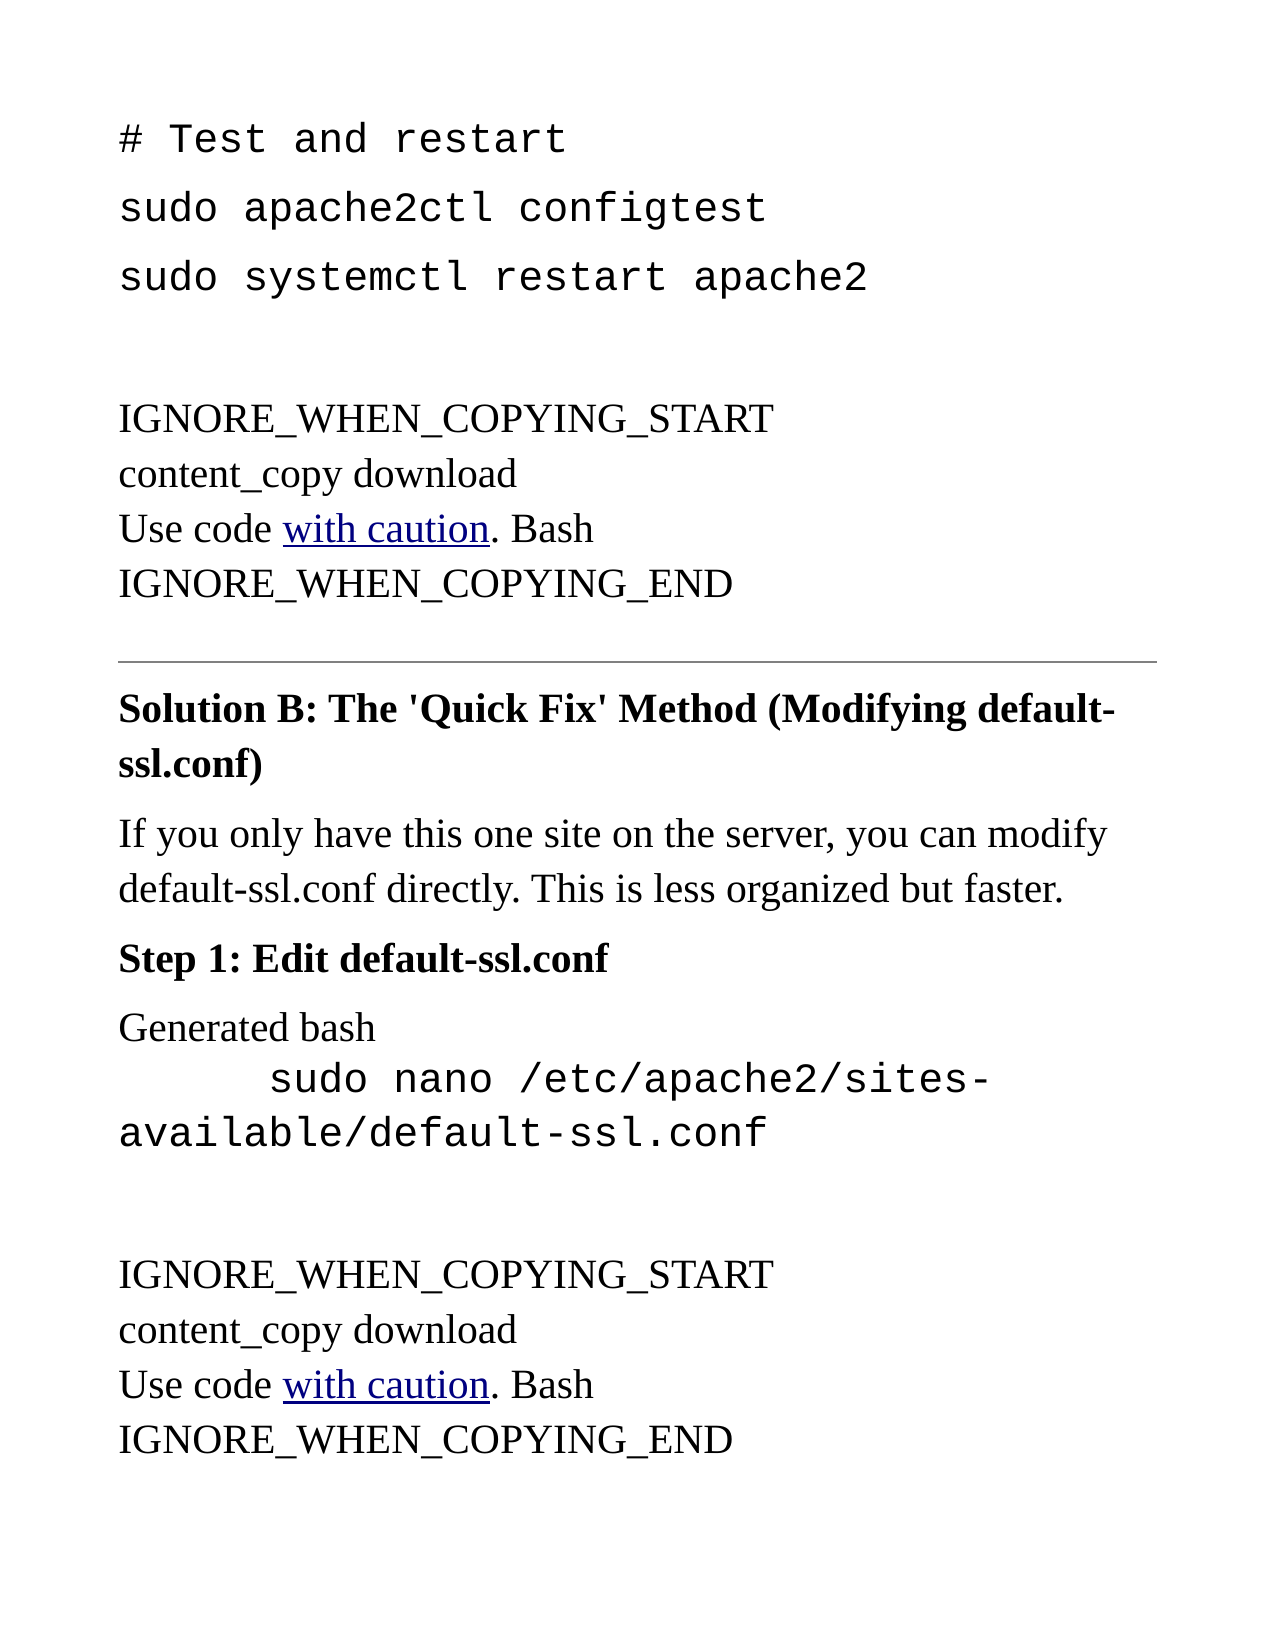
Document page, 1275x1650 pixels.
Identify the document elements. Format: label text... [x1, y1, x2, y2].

text IGNORE_WHEN_COPYING_END [118, 1415, 1157, 1463]
text content_copy download [118, 1305, 1157, 1353]
subtitle Step 1: Edit default-ssl.conf [118, 933, 1157, 981]
subtitle Solution B: The 'Quick Fix' Method (Modifying default-ssl.conf) [118, 684, 1157, 787]
text Use code with caution. Bash [118, 503, 1157, 551]
text # Test and restart [118, 118, 1157, 165]
text sudo nano /etc/apache2/sites-available/default-ssl.conf [118, 1058, 1157, 1159]
text IGNORE_WHEN_COPYING_END [118, 558, 1157, 606]
text Use code with caution. Bash [118, 1360, 1157, 1408]
text content_copy download [118, 448, 1157, 496]
text sudo apache2ctl configtest [118, 187, 1157, 234]
text IGNORE_WHEN_COPYING_START [118, 393, 1157, 441]
text sudo systemctl restart apache2 [118, 256, 1157, 303]
text IGNORE_WHEN_COPYING_START [118, 1250, 1157, 1298]
text Generated bash [118, 1003, 1157, 1051]
text If you only have this one site on the server, you can modify default-ssl.conf directly. This is less organized but faster. [118, 808, 1157, 911]
